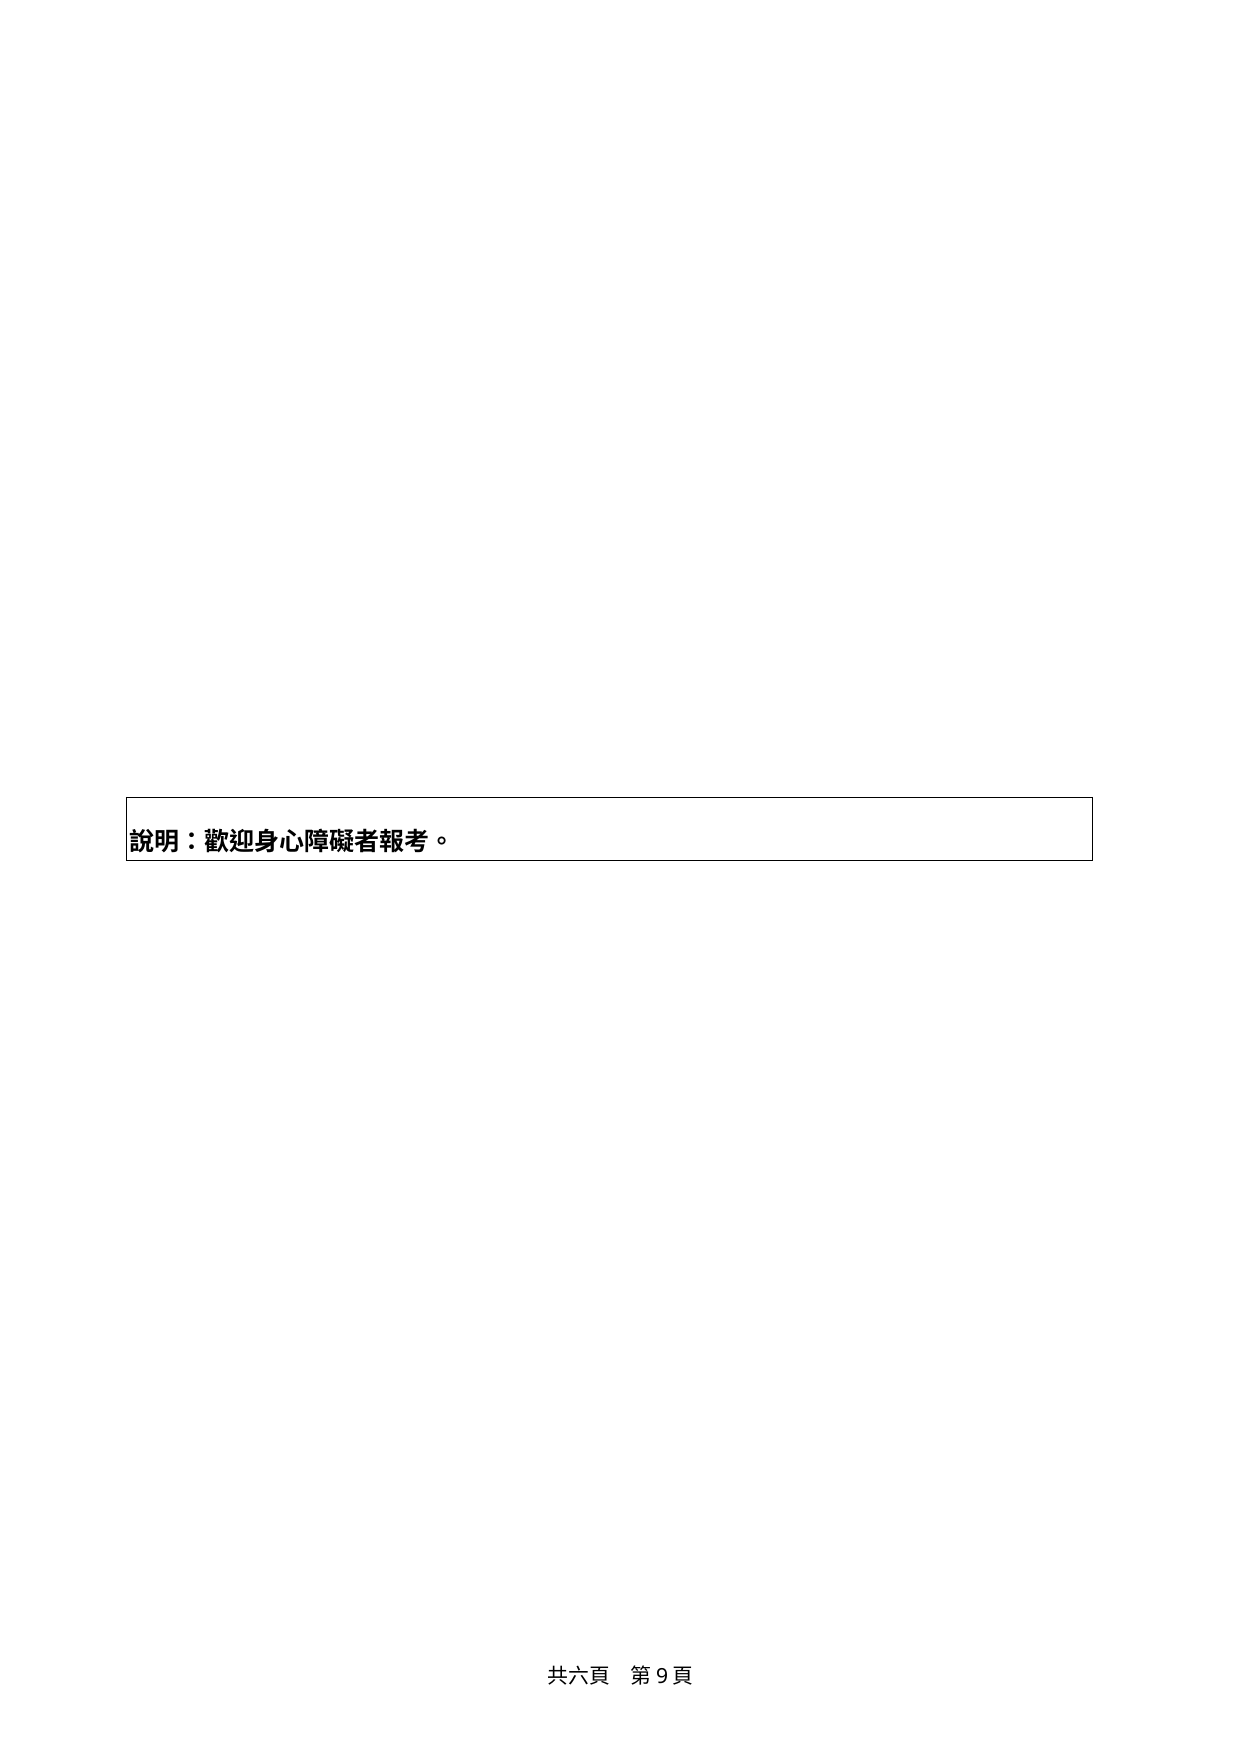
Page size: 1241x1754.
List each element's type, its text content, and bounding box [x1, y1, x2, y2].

table_cell 說明：歡迎身心障礙者報考。 [127, 798, 1092, 860]
